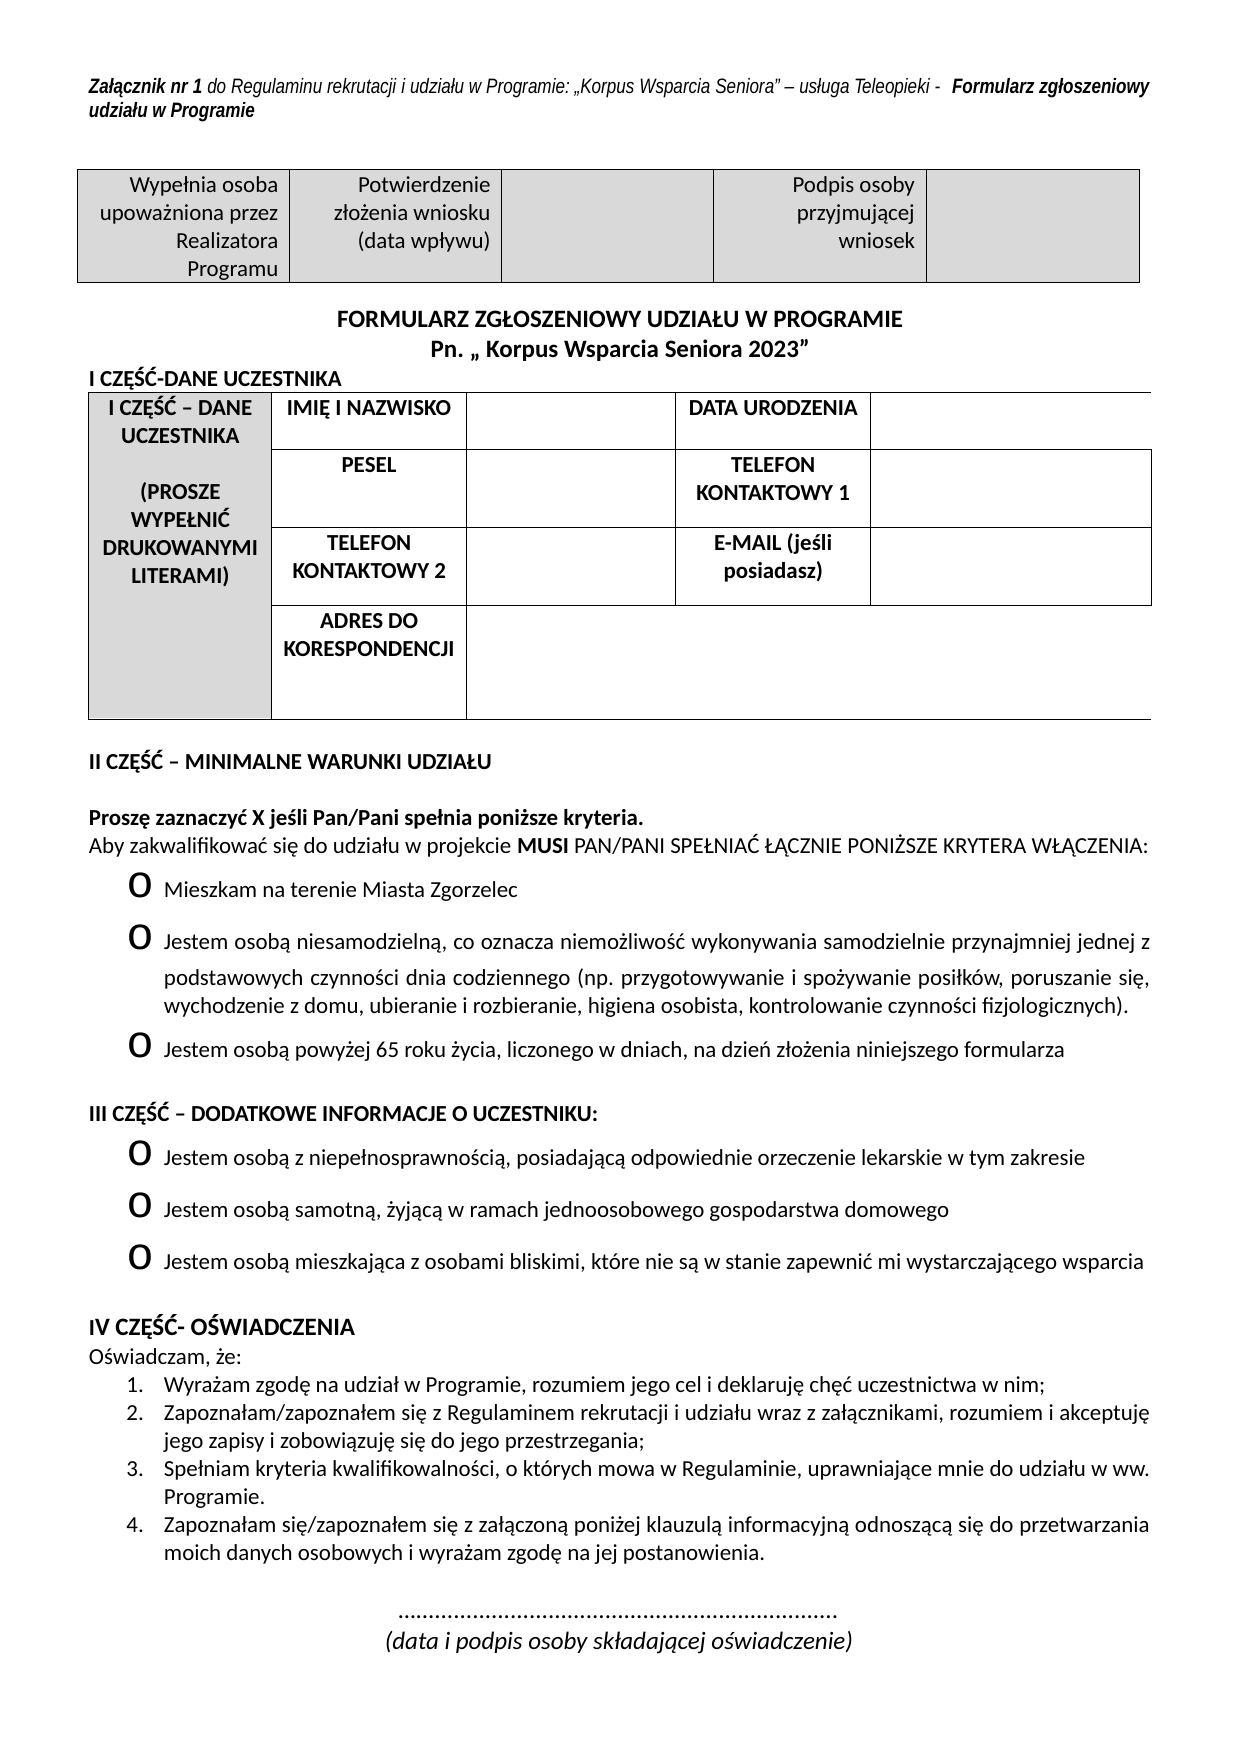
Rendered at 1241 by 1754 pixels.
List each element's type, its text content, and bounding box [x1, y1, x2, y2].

table_cell [871, 528, 1151, 605]
table_cell [871, 450, 1151, 527]
text Oświadczam, że: [89, 1342, 1152, 1370]
text Proszę zaznaczyć X jeśli Pan/Pani spełnia poniższe kryteria. [89, 803, 1152, 832]
text IV CZĘŚĆ- OŚWIADCZENIA [89, 1312, 1152, 1342]
table_cell TELEFON KONTAKTOWY 1 [676, 450, 870, 527]
table_cell [467, 606, 1151, 718]
text FORMULARZ ZGŁOSZENIOWY UDZIAŁU W PROGRAMIE [89, 303, 1152, 334]
text (data i podpis osoby składającej oświadczenie) [89, 1625, 1152, 1655]
table_cell [467, 450, 675, 527]
table_header [502, 170, 713, 282]
list Mieszkam na terenie Miasta Zgorzelec [126, 859, 1152, 912]
table_cell TELEFON KONTAKTOWY 2 [272, 528, 466, 605]
list Spełniam kryteria kwalifikowalności, o których mowa w Regulaminie, uprawniające mnie do udziału w ww. Programie. [126, 1454, 1152, 1510]
text II CZĘŚĆ – MINIMALNE WARUNKI UDZIAŁU [89, 747, 1152, 776]
table_cell ADRES DO KORESPONDENCJI [272, 606, 466, 718]
table_header [871, 393, 1151, 449]
table_header [467, 393, 675, 449]
table_header I CZĘŚĆ – DANE UCZESTNIKA (PROSZE WYPEŁNIĆ DRUKOWANYMI LITERAMI) [89, 393, 271, 718]
table_header Potwierdzenie złożenia wniosku (data wpływu) [290, 170, 501, 282]
table_header Wypełnia osoba upoważniona przez Realizatora Programu [78, 170, 289, 282]
list Wyrażam zgodę na udział w Programie, rozumiem jego cel i deklaruję chęć uczestnictwa w nim; [126, 1370, 1152, 1398]
table_header Podpis osoby przyjmującej wniosek [714, 170, 926, 282]
table_cell [467, 528, 675, 605]
text I CZĘŚĆ-DANE UCZESTNIKA [89, 364, 1152, 392]
text Pn. „ Korpus Wsparcia Seniora 2023” [89, 334, 1152, 364]
table_header DATA URODZENIA [676, 393, 870, 449]
list Jestem osobą mieszkająca z osobami bliskimi, które nie są w stanie zapewnić mi wystarczającego wsparcia [126, 1232, 1152, 1283]
text III CZĘŚĆ – DODATKOWE INFORMACJE O UCZESTNIKU: [89, 1099, 1152, 1128]
list Zapoznałam/zapoznałem się z Regulaminem rekrutacji i udziału wraz z załącznikami, rozumiem i akceptuję jego zapisy i zobowiązuję się do jego przestrzegania; [126, 1398, 1152, 1454]
list Zapoznałam się/zapoznałem się z załączoną poniżej klauzulą informacyjną odnoszącą się do przetwarzania moich danych osobowych i wyrażam zgodę na jej postanowienia. [126, 1510, 1152, 1566]
table_header [927, 170, 1139, 282]
list Jestem osobą powyżej 65 roku życia, liczonego w dniach, na dzień złożenia niniejszego formularza [126, 1019, 1152, 1072]
table_cell E-MAIL (jeśli posiadasz) [676, 528, 870, 605]
list Jestem osobą niesamodzielną, co oznacza niemożliwość wykonywania samodzielnie przynajmniej jednej z podstawowych czynności dnia codziennego (np. przygotowywanie i spożywanie posiłków, poruszanie się, wychodzenie z domu, ubieranie i rozbieranie, higiena osobista, kontrolowanie czynności fizjologicznych). [126, 912, 1152, 1019]
table_header IMIĘ I NAZWISKO [272, 393, 466, 449]
list Jestem osobą samotną, żyjącą w ramach jednoosobowego gospodarstwa domowego [126, 1179, 1152, 1232]
list Jestem osobą z niepełnosprawnością, posiadającą odpowiednie orzeczenie lekarskie w tym zakresie [126, 1128, 1152, 1179]
text Aby zakwalifikować się do udziału w projekcie MUSI PAN/PANI SPEŁNIAĆ ŁĄCZNIE PONIŻSZE KRYTERA WŁĄCZENIA: [89, 832, 1152, 859]
table_cell PESEL [272, 450, 466, 527]
text …................................................................... [89, 1594, 1152, 1625]
